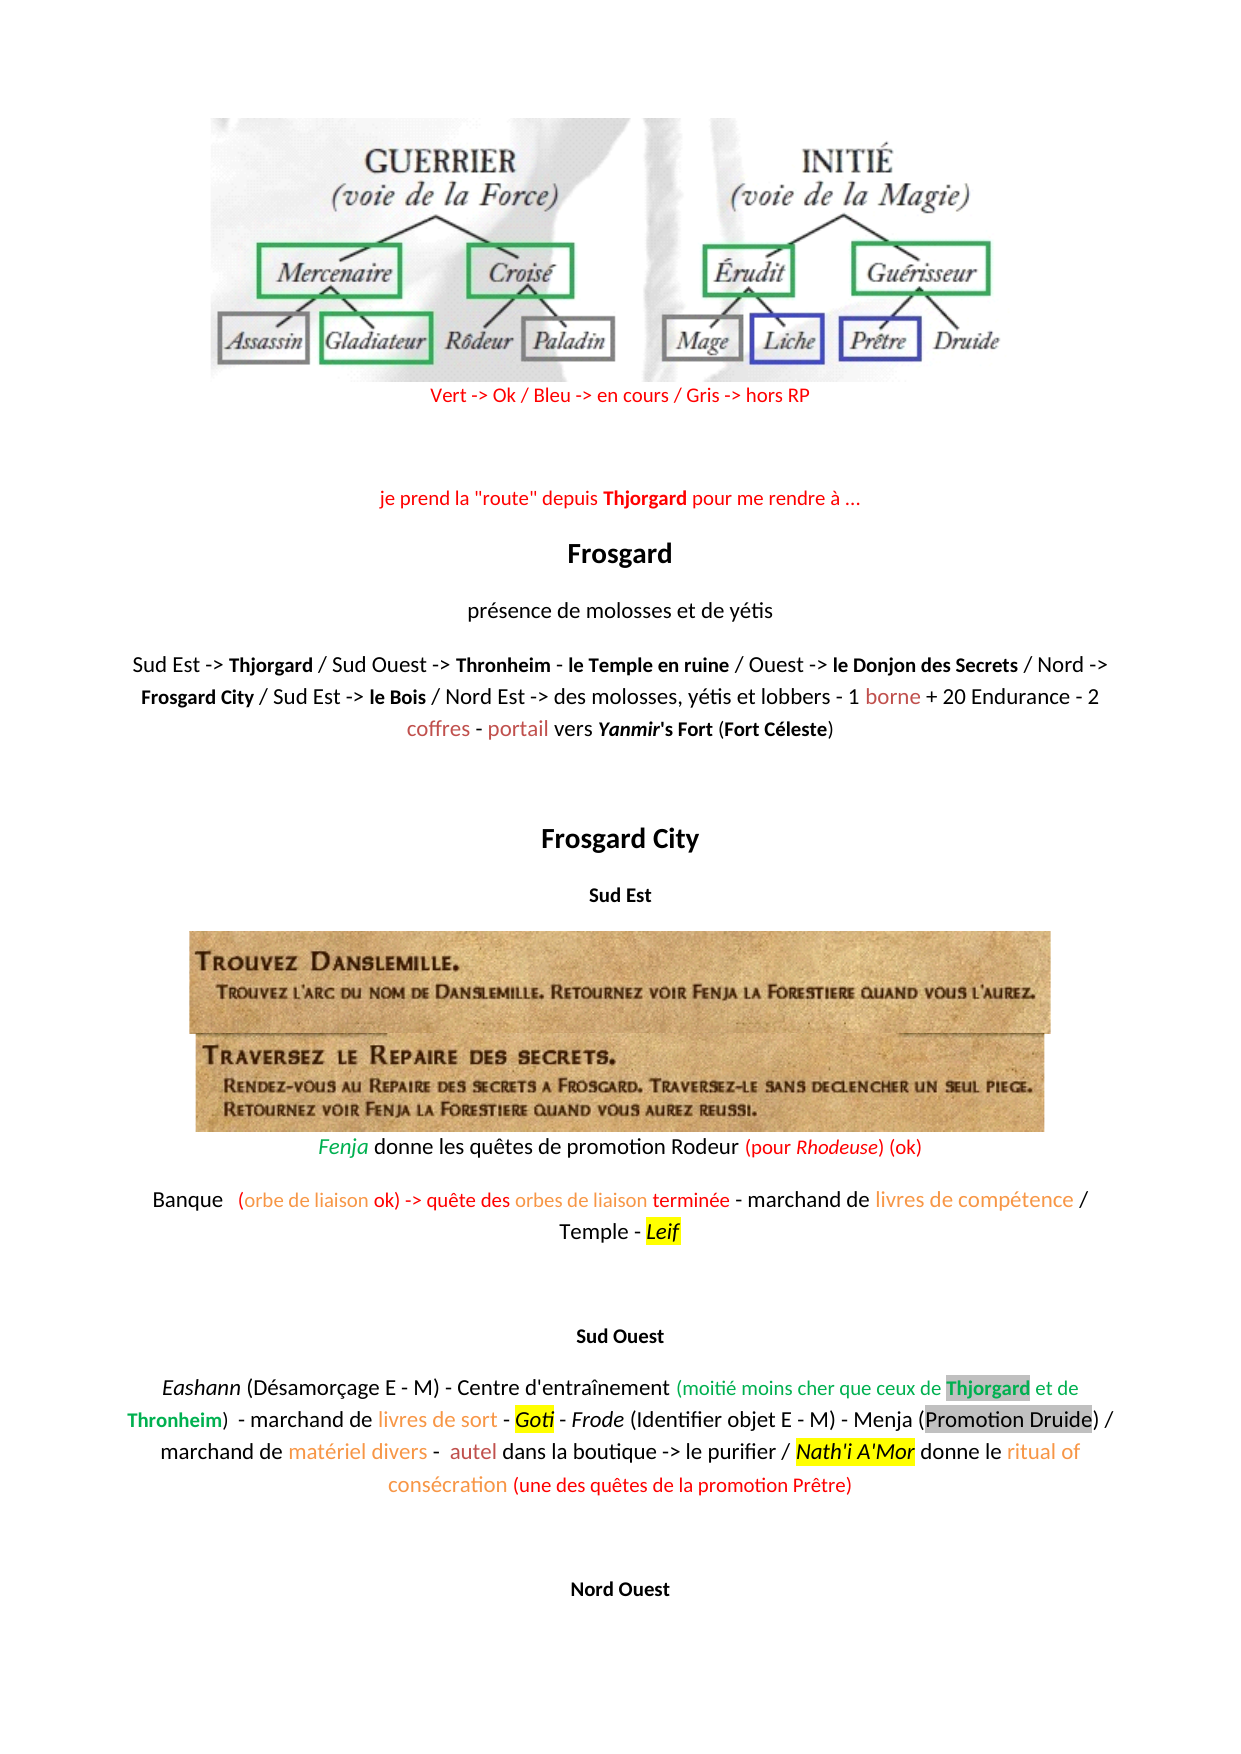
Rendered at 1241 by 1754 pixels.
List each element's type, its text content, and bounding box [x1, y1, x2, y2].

text Sud Est -> Thjorgard / Sud Ouest -> Thronheim - le Temple en ruine / Ouest -> le Donjon des Secrets / Nord -> Frosgard City / Sud Est -> le Bois / Nord Est -> des molosses, yétis et lobbers - 1 borne + 20 Endurance - 2 coffres - portail vers Yanmir's Fort (Fort Céleste) [118, 650, 1122, 742]
text Banque (orbe de liaison ok) -> quête des orbes de liaison terminée - marchand de livres de compétence / Temple - Leif [118, 1185, 1122, 1245]
text Vert -> Ok / Bleu -> en cours / Gris -> hors RP [118, 382, 1122, 407]
text je prend la "route" depuis Thjorgard pour me rendre à ... [118, 485, 1122, 510]
text Frosgard [118, 535, 1122, 571]
text Frosgard City [118, 820, 1122, 856]
text présence de molosses et de yétis [118, 597, 1122, 625]
text Fenja donne les quêtes de promotion Rodeur (pour Rhodeuse) (ok) [118, 1132, 1122, 1160]
text Sud Est [118, 882, 1122, 907]
text Sud Ouest [118, 1323, 1122, 1348]
text Nord Ouest [118, 1576, 1122, 1601]
text Eashann (Désamorçage E - M) - Centre d'entraînement (moitié moins cher que ceux de Thjorgard et de Thronheim) - marchand de livres de sort - Goti - Frode (Identifier objet E - M) - Menja (Promotion Druide) / marchand de matériel divers - autel dans la boutique -> le purifier / Nath'i A'Mor donne le ritual of consécration (une des quêtes de la promotion Prêtre) [118, 1373, 1122, 1498]
